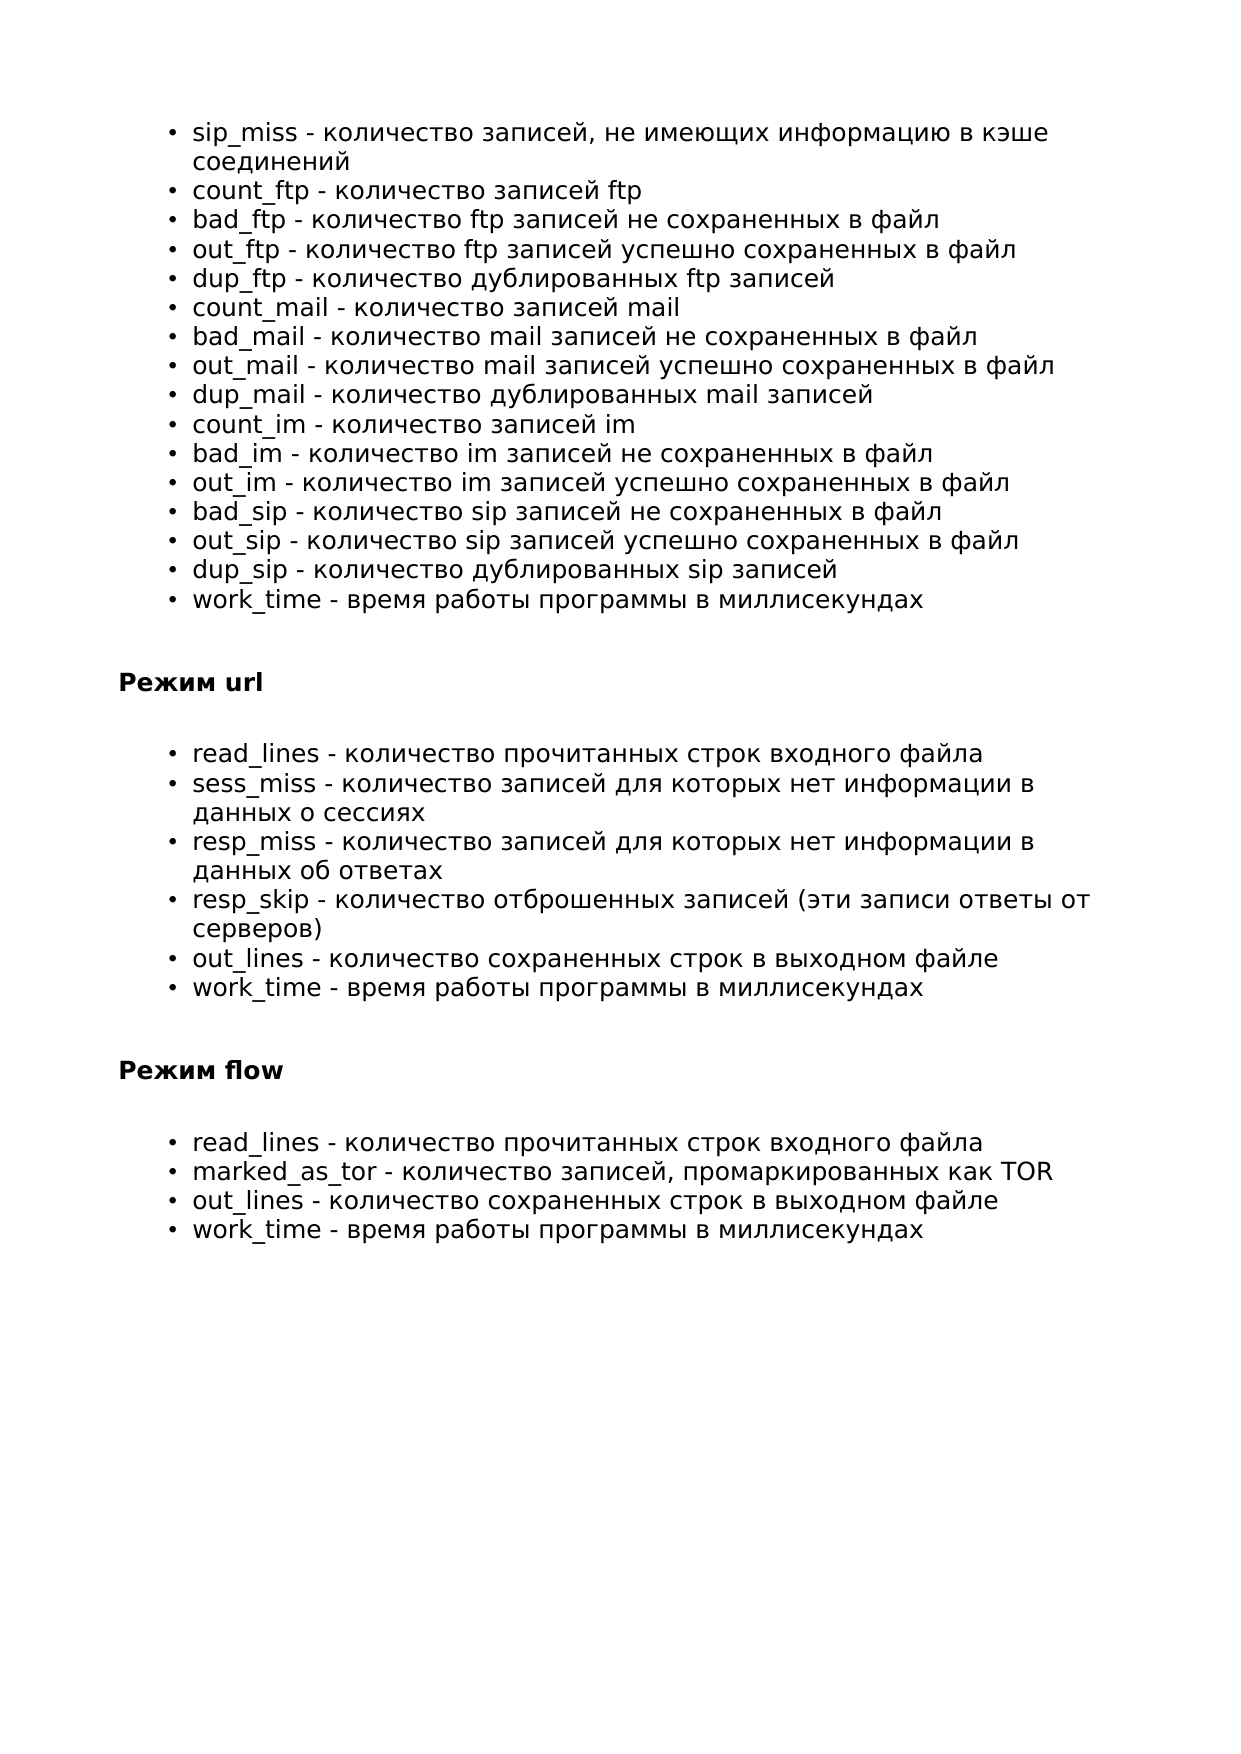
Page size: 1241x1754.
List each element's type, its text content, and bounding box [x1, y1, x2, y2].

list out_sip - количество sip записей успешно сохраненных в файл [177, 526, 1122, 556]
list out_mail - количество mail записей успешно сохраненных в файл [177, 351, 1122, 381]
list out_lines - количество сохраненных строк в выходном файле [177, 944, 1122, 973]
list resp_skip - количество отброшенных записей (эти записи ответы от серверов) [177, 885, 1122, 944]
list count_im - количество записей im [177, 410, 1122, 439]
list work_time - время работы программы в миллисекундах [177, 973, 1122, 1002]
list out_ftp - количество ftp записей успешно сохраненных в файл [177, 235, 1122, 264]
list count_mail - количество записей mail [177, 293, 1122, 322]
list bad_im - количество im записей не сохраненных в файл [177, 439, 1122, 468]
list read_lines - количество прочитанных строк входного файла [177, 1128, 1122, 1157]
list bad_mail - количество mail записей не сохраненных в файл [177, 322, 1122, 351]
list out_lines - количество сохраненных строк в выходном файле [177, 1186, 1122, 1215]
list resp_miss - количество записей для которых нет информации в данных об ответах [177, 827, 1122, 885]
list sess_miss - количество записей для которых нет информации в данных о сессиях [177, 769, 1122, 827]
list dup_mail - количество дублированных mail записей [177, 381, 1122, 410]
list dup_ftp - количество дублированных ftp записей [177, 264, 1122, 293]
list dup_sip - количество дублированных sip записей [177, 556, 1122, 585]
list count_ftp - количество записей ftp [177, 176, 1122, 206]
list out_im - количество im записей успешно сохраненных в файл [177, 468, 1122, 497]
list bad_ftp - количество ftp записей не сохраненных в файл [177, 206, 1122, 235]
list work_time - время работы программы в миллисекундах [177, 585, 1122, 614]
subtitle Режим url [118, 668, 1122, 698]
subtitle Режим flow [118, 1057, 1122, 1086]
list bad_sip - количество sip записей не сохраненных в файл [177, 497, 1122, 526]
list marked_as_tor - количество записей, промаркированных как TOR [177, 1157, 1122, 1186]
list read_lines - количество прочитанных строк входного файла [177, 739, 1122, 769]
list sip_miss - количество записей, не имеющих информацию в кэше соединений [177, 118, 1122, 176]
list work_time - время работы программы в миллисекундах [177, 1215, 1122, 1244]
